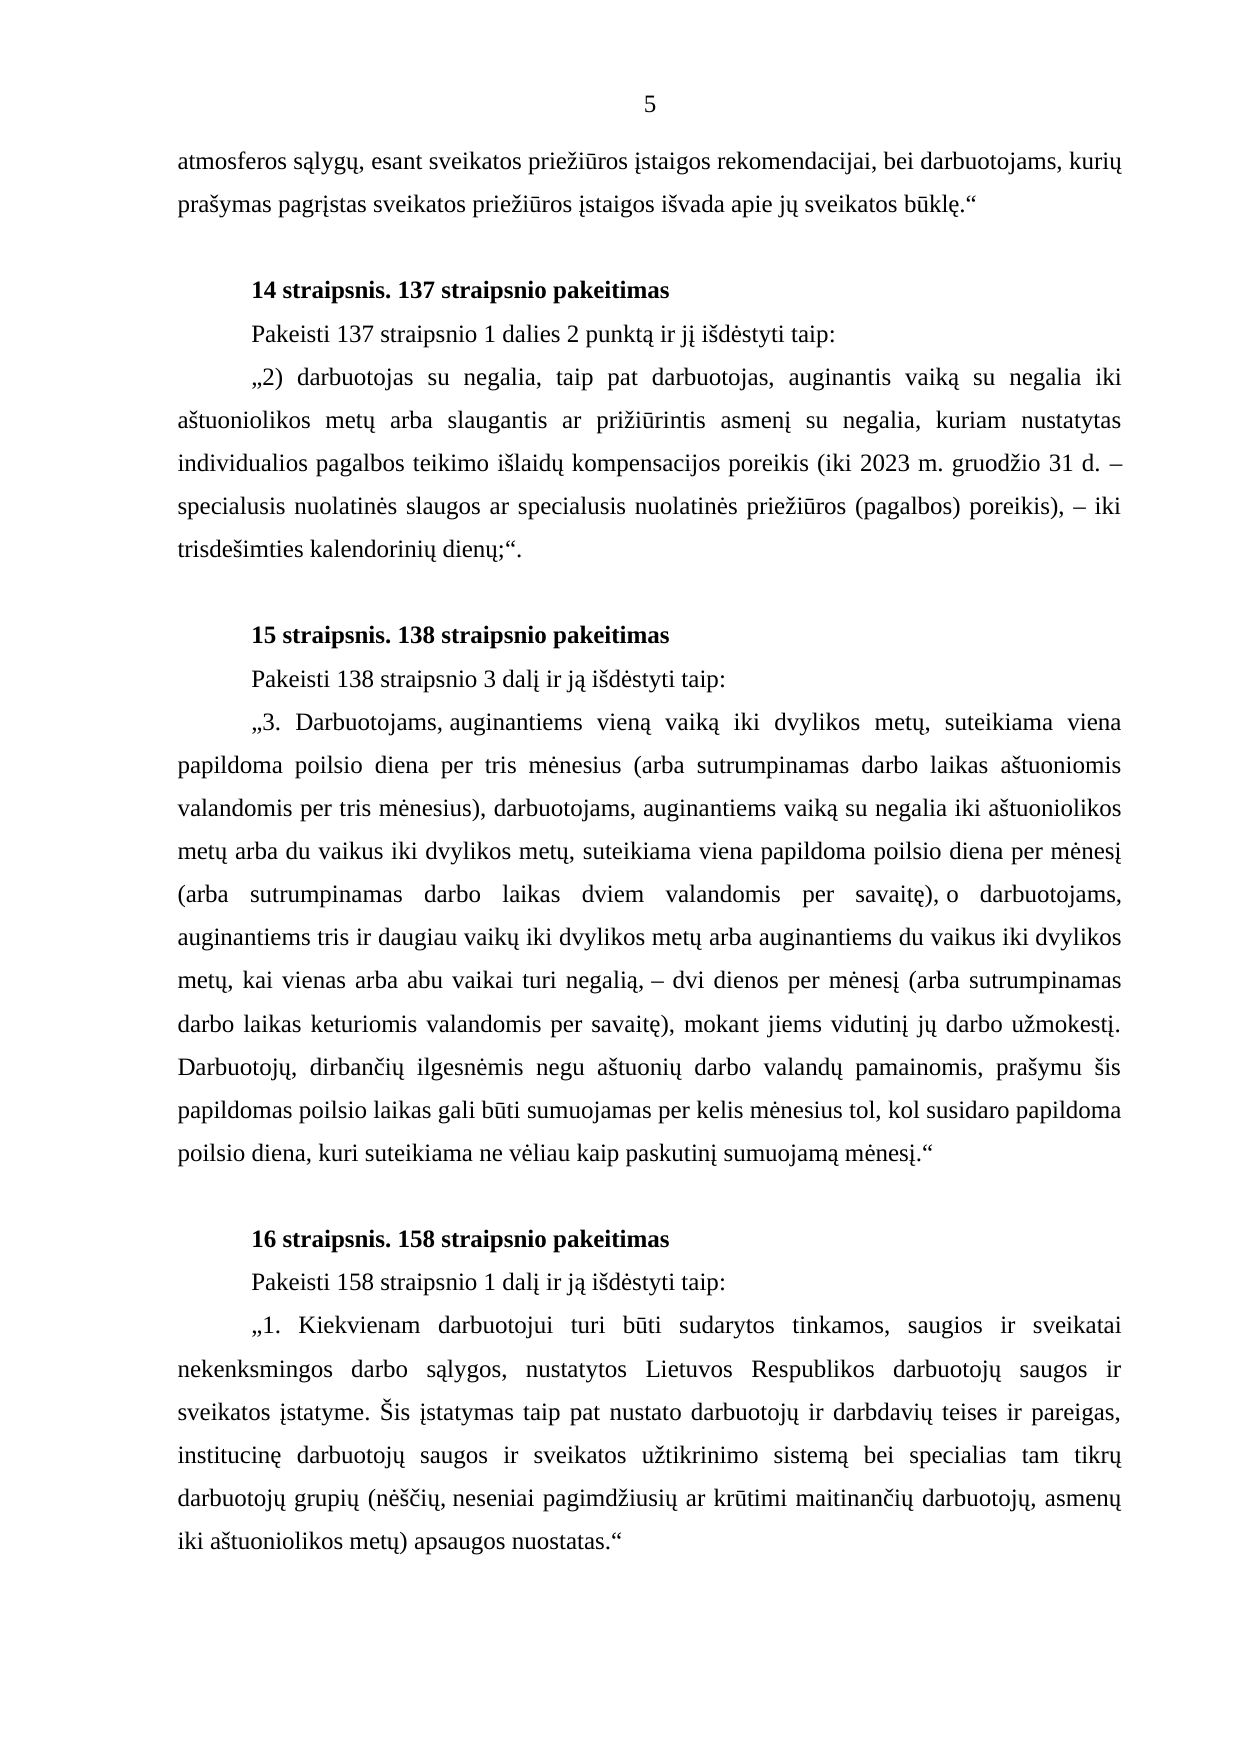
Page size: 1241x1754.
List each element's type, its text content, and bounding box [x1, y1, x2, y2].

text Pakeisti 158 straipsnio 1 dalį ir ją išdėstyti taip: [177, 1267, 1122, 1296]
text 16 straipsnis. 158 straipsnio pakeitimas [177, 1224, 1122, 1253]
text 14 straipsnis. 137 straipsnio pakeitimas [177, 276, 1122, 304]
text „1. Kiekvienam darbuotojui turi būti sudarytos tinkamos, saugios ir sveikatai nekenksmingos darbo sąlygos, nustatytos Lietuvos Respublikos darbuotojų saugos ir sveikatos įstatyme. Šis įstatymas taip pat nustato darbuotojų ir darbdavių teises ir pareigas, institucinę darbuotojų saugos ir sveikatos užtikrinimo sistemą bei specialias tam tikrų darbuotojų grupių (nėščių, neseniai pagimdžiusių ar krūtimi maitinančių darbuotojų, asmenų iki aštuoniolikos metų) apsaugos nuostatas.“ [177, 1311, 1122, 1555]
text Pakeisti 137 straipsnio 1 dalies 2 punktą ir jį išdėstyti taip: [177, 319, 1122, 347]
text 15 straipsnis. 138 straipsnio pakeitimas [177, 621, 1122, 649]
text „2) darbuotojas su negalia, taip pat darbuotojas, auginantis vaiką su negalia iki aštuoniolikos metų arba slaugantis ar prižiūrintis asmenį su negalia, kuriam nustatytas individualios pagalbos teikimo išlaidų kompensacijos poreikis (iki 2023 m. gruodžio 31 d. – specialusis nuolatinės slaugos ar specialusis nuolatinės priežiūros (pagalbos) poreikis), – iki trisdešimties kalendorinių dienų;“. [177, 362, 1122, 563]
text „3. Darbuotojams, auginantiems vieną vaiką iki dvylikos metų, suteikiama viena papildoma poilsio diena per tris mėnesius (arba sutrumpinamas darbo laikas aštuoniomis valandomis per tris mėnesius), darbuotojams, auginantiems vaiką su negalia iki aštuoniolikos metų arba du vaikus iki dvylikos metų, suteikiama viena papildoma poilsio diena per mėnesį (arba sutrumpinamas darbo laikas dviem valandomis per savaitę), o darbuotojams, auginantiems tris ir daugiau vaikų iki dvylikos metų arba auginantiems du vaikus iki dvylikos metų, kai vienas arba abu vaikai turi negalią, – dvi dienos per mėnesį (arba sutrumpinamas darbo laikas keturiomis valandomis per savaitę), mokant jiems vidutinį jų darbo užmokestį. Darbuotojų, dirbančių ilgesnėmis negu aštuonių darbo valandų pamainomis, prašymu šis papildomas poilsio laikas gali būti sumuojamas per kelis mėnesius tol, kol susidaro papildoma poilsio diena, kuri suteikiama ne vėliau kaip paskutinį sumuojamą mėnesį.“ [177, 707, 1122, 1167]
text atmosferos sąlygų, esant sveikatos priežiūros įstaigos rekomendacijai, bei darbuotojams, kurių prašymas pagrįstas sveikatos priežiūros įstaigos išvada apie jų sveikatos būklę.“ [177, 146, 1122, 218]
text Pakeisti 138 straipsnio 3 dalį ir ją išdėstyti taip: [177, 664, 1122, 692]
